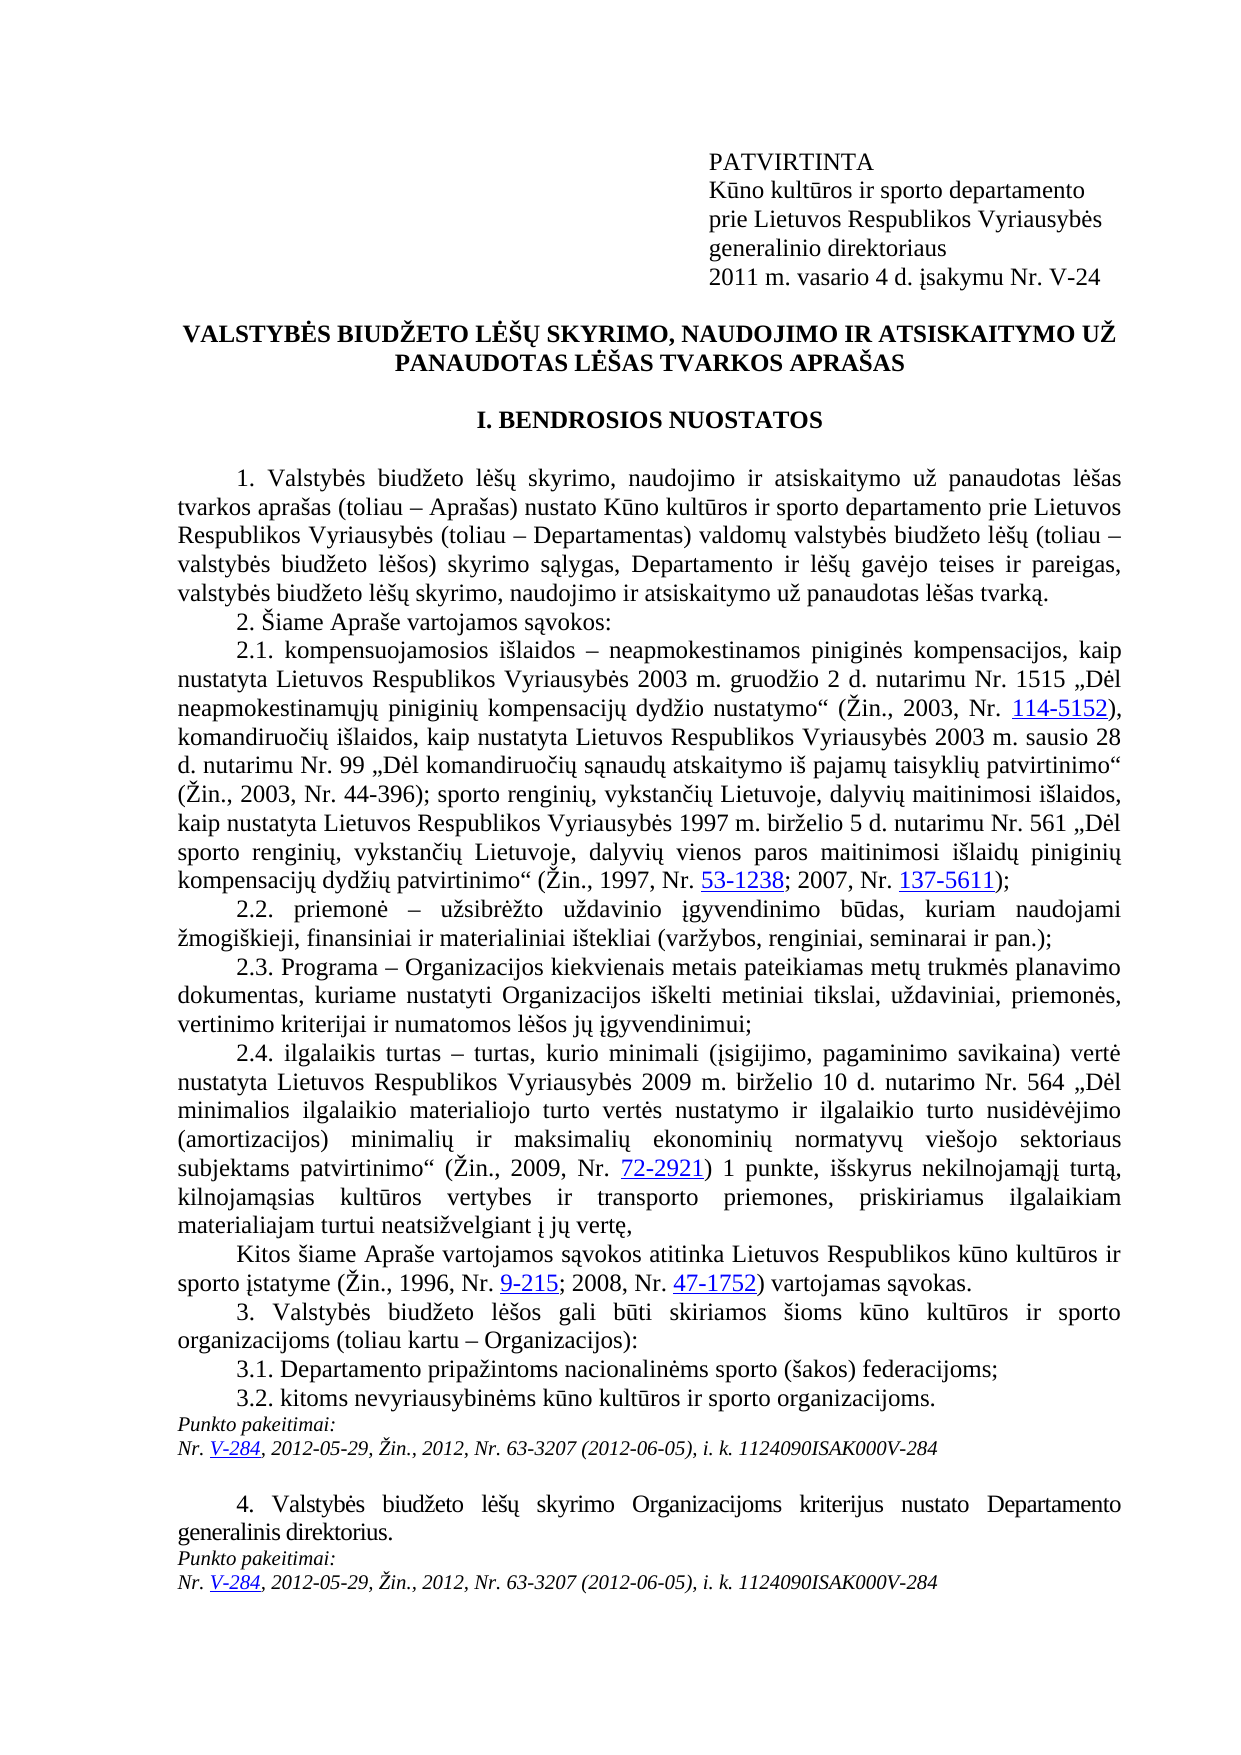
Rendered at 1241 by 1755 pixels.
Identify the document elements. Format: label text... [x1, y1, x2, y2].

text prie Lietuvos Respublikos Vyriausybės [177, 204, 1122, 233]
text 2.4. ilgalaikis turtas – turtas, kurio minimali (įsigijimo, pagaminimo savikaina) vertė nustatyta Lietuvos Respublikos Vyriausybės 2009 m. birželio 10 d. nutarimo Nr. 564 „Dėl minimalios ilgalaikio materialiojo turto vertės nustatymo ir ilgalaikio turto nusidėvėjimo (amortizacijos) minimalių ir maksimalių ekonominių normatyvų viešojo sektoriaus subjektams patvirtinimo“ (Žin., 2009, Nr. 72-2921) 1 punkte, išskyrus nekilnojamąjį turtą, kilnojamąsias kultūros vertybes ir transporto priemones, priskiriamus ilgalaikiam materialiajam turtui neatsižvelgiant į jų vertę, [177, 1038, 1122, 1239]
text 2011 m. vasario 4 d. įsakymu Nr. V-24 [177, 262, 1122, 291]
text 2.2. priemonė – užsibrėžto uždavinio įgyvendinimo būdas, kuriam naudojami žmogiškieji, finansiniai ir materialiniai ištekliai (varžybos, renginiai, seminarai ir pan.); [177, 894, 1122, 952]
text PATVIRTINTA [177, 147, 1122, 176]
text 3. Valstybės biudžeto lėšos gali būti skiriamos šioms kūno kultūros ir sporto organizacijoms (toliau kartu – Organizacijos): [177, 1297, 1122, 1354]
text Kitos šiame Apraše vartojamos sąvokos atitinka Lietuvos Respublikos kūno kultūros ir sporto įstatyme (Žin., 1996, Nr. 9-215; 2008, Nr. 47-1752) vartojamas sąvokas. [177, 1239, 1122, 1297]
text Nr. V-284, 2012-05-29, Žin., 2012, Nr. 63-3207 (2012-06-05), i. k. 1124090ISAK000V-284 [177, 1436, 1122, 1460]
text 3.1. Departamento pripažintoms nacionalinėms sporto (šakos) federacijoms; [177, 1354, 1122, 1383]
text 2. Šiame Apraše vartojamos sąvokos: [177, 607, 1122, 636]
text 4. Valstybės biudžeto lėšų skyrimo Organizacijoms kriterijus nustato Departamento generalinis direktorius. [177, 1489, 1122, 1546]
text Kūno kultūros ir sporto departamento [177, 176, 1122, 204]
text Nr. V-284, 2012-05-29, Žin., 2012, Nr. 63-3207 (2012-06-05), i. k. 1124090ISAK000V-284 [177, 1570, 1122, 1594]
text Punkto pakeitimai: [177, 1412, 1122, 1436]
text 3.2. kitoms nevyriausybinėms kūno kultūros ir sporto organizacijoms. [177, 1383, 1122, 1412]
text 1. Valstybės biudžeto lėšų skyrimo, naudojimo ir atsiskaitymo už panaudotas lėšas tvarkos aprašas (toliau – Aprašas) nustato Kūno kultūros ir sporto departamento prie Lietuvos Respublikos Vyriausybės (toliau – Departamentas) valdomų valstybės biudžeto lėšų (toliau – valstybės biudžeto lėšos) skyrimo sąlygas, Departamento ir lėšų gavėjo teises ir pareigas, valstybės biudžeto lėšų skyrimo, naudojimo ir atsiskaitymo už panaudotas lėšas tvarką. [177, 463, 1122, 607]
text I. BENDROSIOS NUOSTATOS [177, 406, 1122, 434]
text 2.1. kompensuojamosios išlaidos – neapmokestinamos piniginės kompensacijos, kaip nustatyta Lietuvos Respublikos Vyriausybės 2003 m. gruodžio 2 d. nutarimu Nr. 1515 „Dėl neapmokestinamųjų piniginių kompensacijų dydžio nustatymo“ (Žin., 2003, Nr. 114-5152), komandiruočių išlaidos, kaip nustatyta Lietuvos Respublikos Vyriausybės 2003 m. sausio 28 d. nutarimu Nr. 99 „Dėl komandiruočių sąnaudų atskaitymo iš pajamų taisyklių patvirtinimo“ (Žin., 2003, Nr. 44-396); sporto renginių, vykstančių Lietuvoje, dalyvių maitinimosi išlaidos, kaip nustatyta Lietuvos Respublikos Vyriausybės 1997 m. birželio 5 d. nutarimu Nr. 561 „Dėl sporto renginių, vykstančių Lietuvoje, dalyvių vienos paros maitinimosi išlaidų piniginių kompensacijų dydžių patvirtinimo“ (Žin., 1997, Nr. 53-1238; 2007, Nr. 137-5611); [177, 636, 1122, 894]
text Punkto pakeitimai: [177, 1546, 1122, 1570]
text VALSTYBĖS BIUDŽETO LĖŠŲ SKYRIMO, NAUDOJIMO IR ATSISKAITYMO UŽ PANAUDOTAS LĖŠAS TVARKOS APRAŠAS [177, 319, 1122, 377]
text 2.3. Programa – Organizacijos kiekvienais metais pateikiamas metų trukmės planavimo dokumentas, kuriame nustatyti Organizacijos iškelti metiniai tikslai, uždaviniai, priemonės, vertinimo kriterijai ir numatomos lėšos jų įgyvendinimui; [177, 952, 1122, 1038]
text generalinio direktoriaus [177, 233, 1122, 262]
